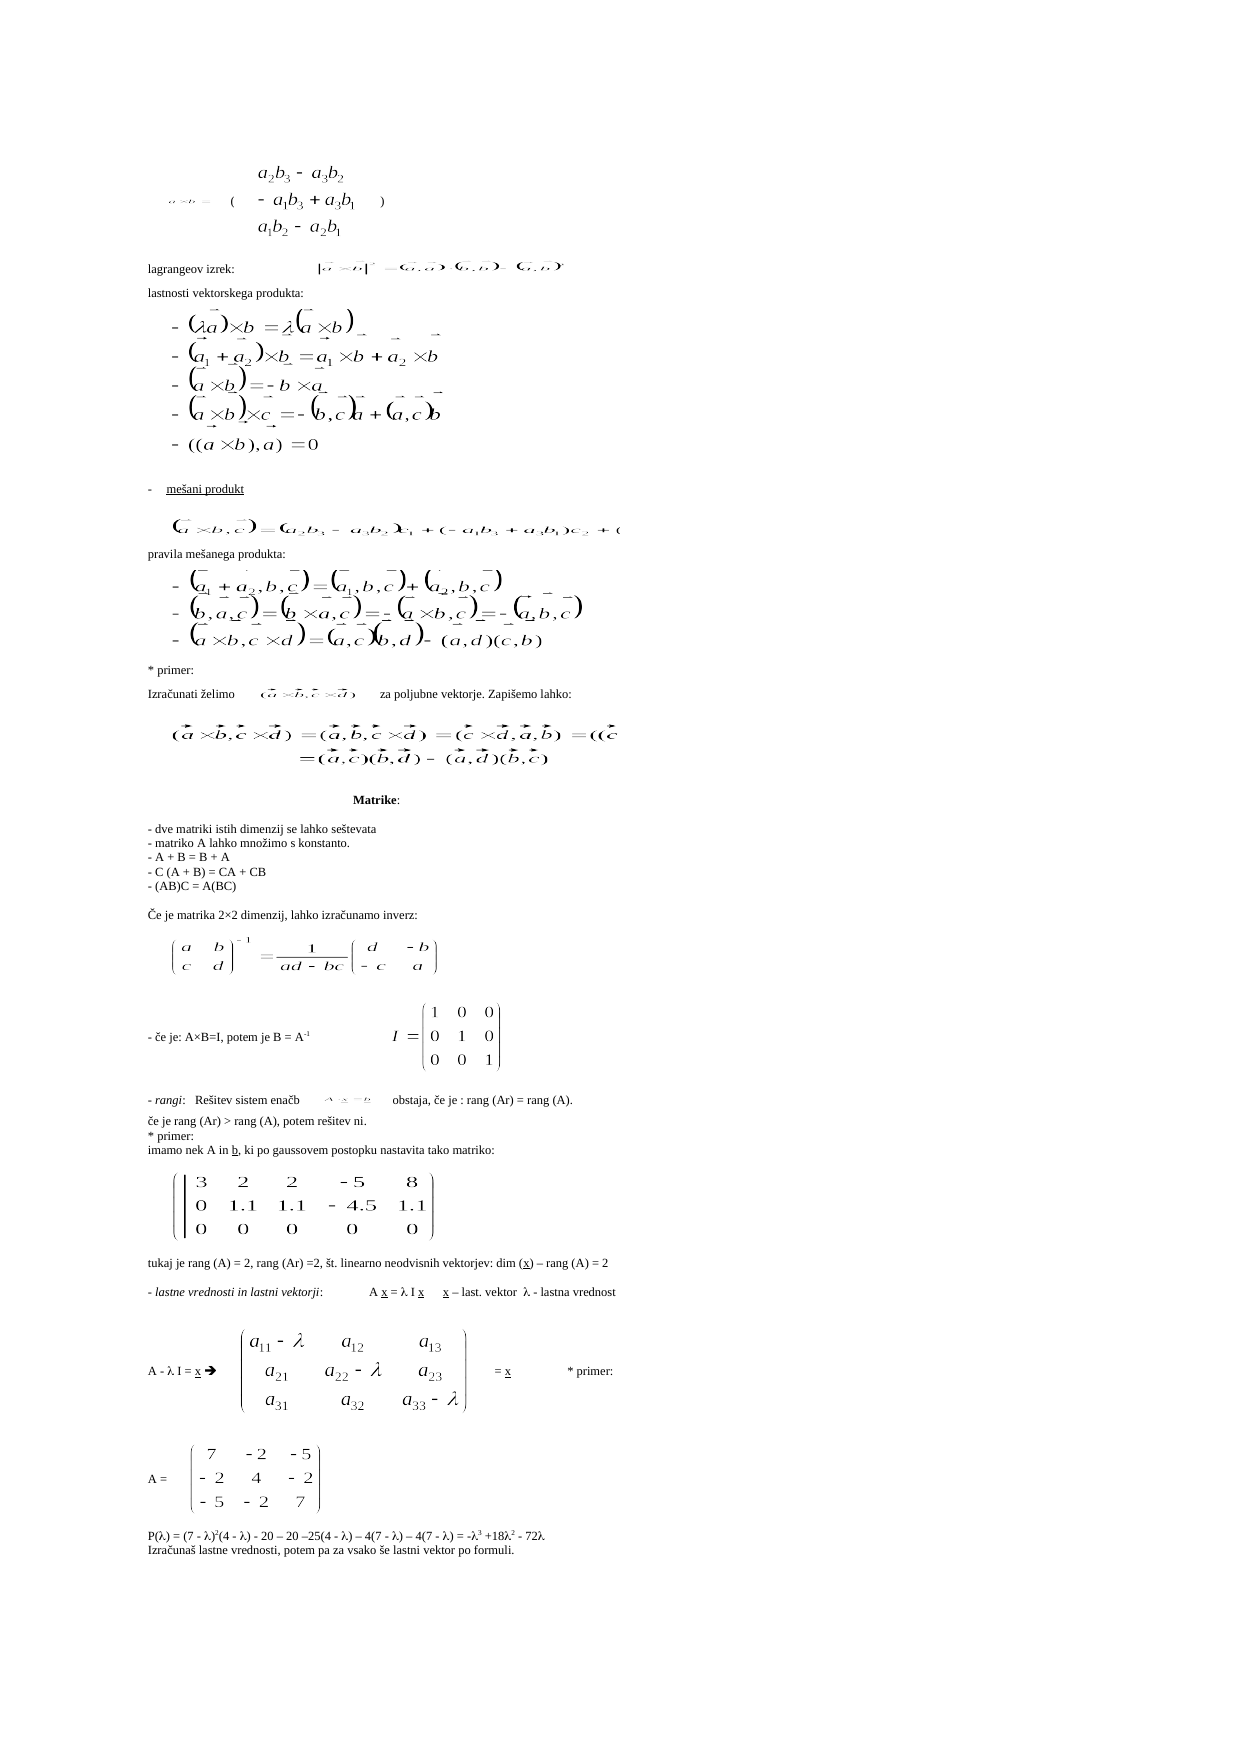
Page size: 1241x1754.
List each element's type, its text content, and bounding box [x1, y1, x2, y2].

text () [148, 150, 605, 252]
text Če je matrika 2×2 dimenzij, lahko izračunamo inverz: [148, 908, 605, 922]
text - rangi: Rešitev sistem enačb obstaja, če je : rang (Ar) = rang (A). [148, 1086, 605, 1114]
text tukaj je rang (A) = 2, rang (Ar) =2, št. linearno neodvisnih vektorjev: dim (x) – rang (A) = 2 [148, 1256, 616, 1270]
list mešani produkt [148, 482, 605, 496]
text P() = (7 - )2(4 - ) - 20 – 20 –25(4 - ) – 4(7 - ) – 4(7 - ) = -3 +182 - 72 [148, 1528, 616, 1543]
text - če je: A×B=I, potem je B = A-1 [148, 988, 605, 1086]
text * primer: [148, 663, 605, 677]
text lagrangeov izrek: [148, 252, 605, 286]
text Matrike: [148, 793, 605, 807]
text - C (A + B) = CA + CB [148, 864, 605, 879]
text imamo nek A in b, ki po gaussovem postopku nastavita tako matriko: [148, 1143, 605, 1157]
text A -  I = x = x * primer: A = [148, 1313, 616, 1528]
text - matriko A lahko množimo s konstanto. [148, 836, 605, 850]
text lastnosti vektorskega produkta: [148, 286, 605, 300]
text če je rang (Ar) > rang (A), potem rešitev ni. [148, 1114, 605, 1128]
text - lastne vrednosti in lastni vektorji: A x =  I x x – last. vektor  - lastna vrednost [148, 1284, 616, 1299]
text - (AB)C = A(BC) [148, 879, 605, 893]
text - dve matriki istih dimenzij se lahko seštevata [148, 821, 605, 836]
text Izračunati želimo za poljubne vektorje. Zapišemo lahko: [148, 677, 605, 710]
text * primer: [148, 1128, 605, 1143]
text pravila mešanega produkta: [148, 547, 605, 562]
text - A + B = B + A [148, 850, 605, 864]
text Izračunaš lastne vrednosti, potem pa za vsako še lastni vektor po formuli. [148, 1543, 616, 1557]
